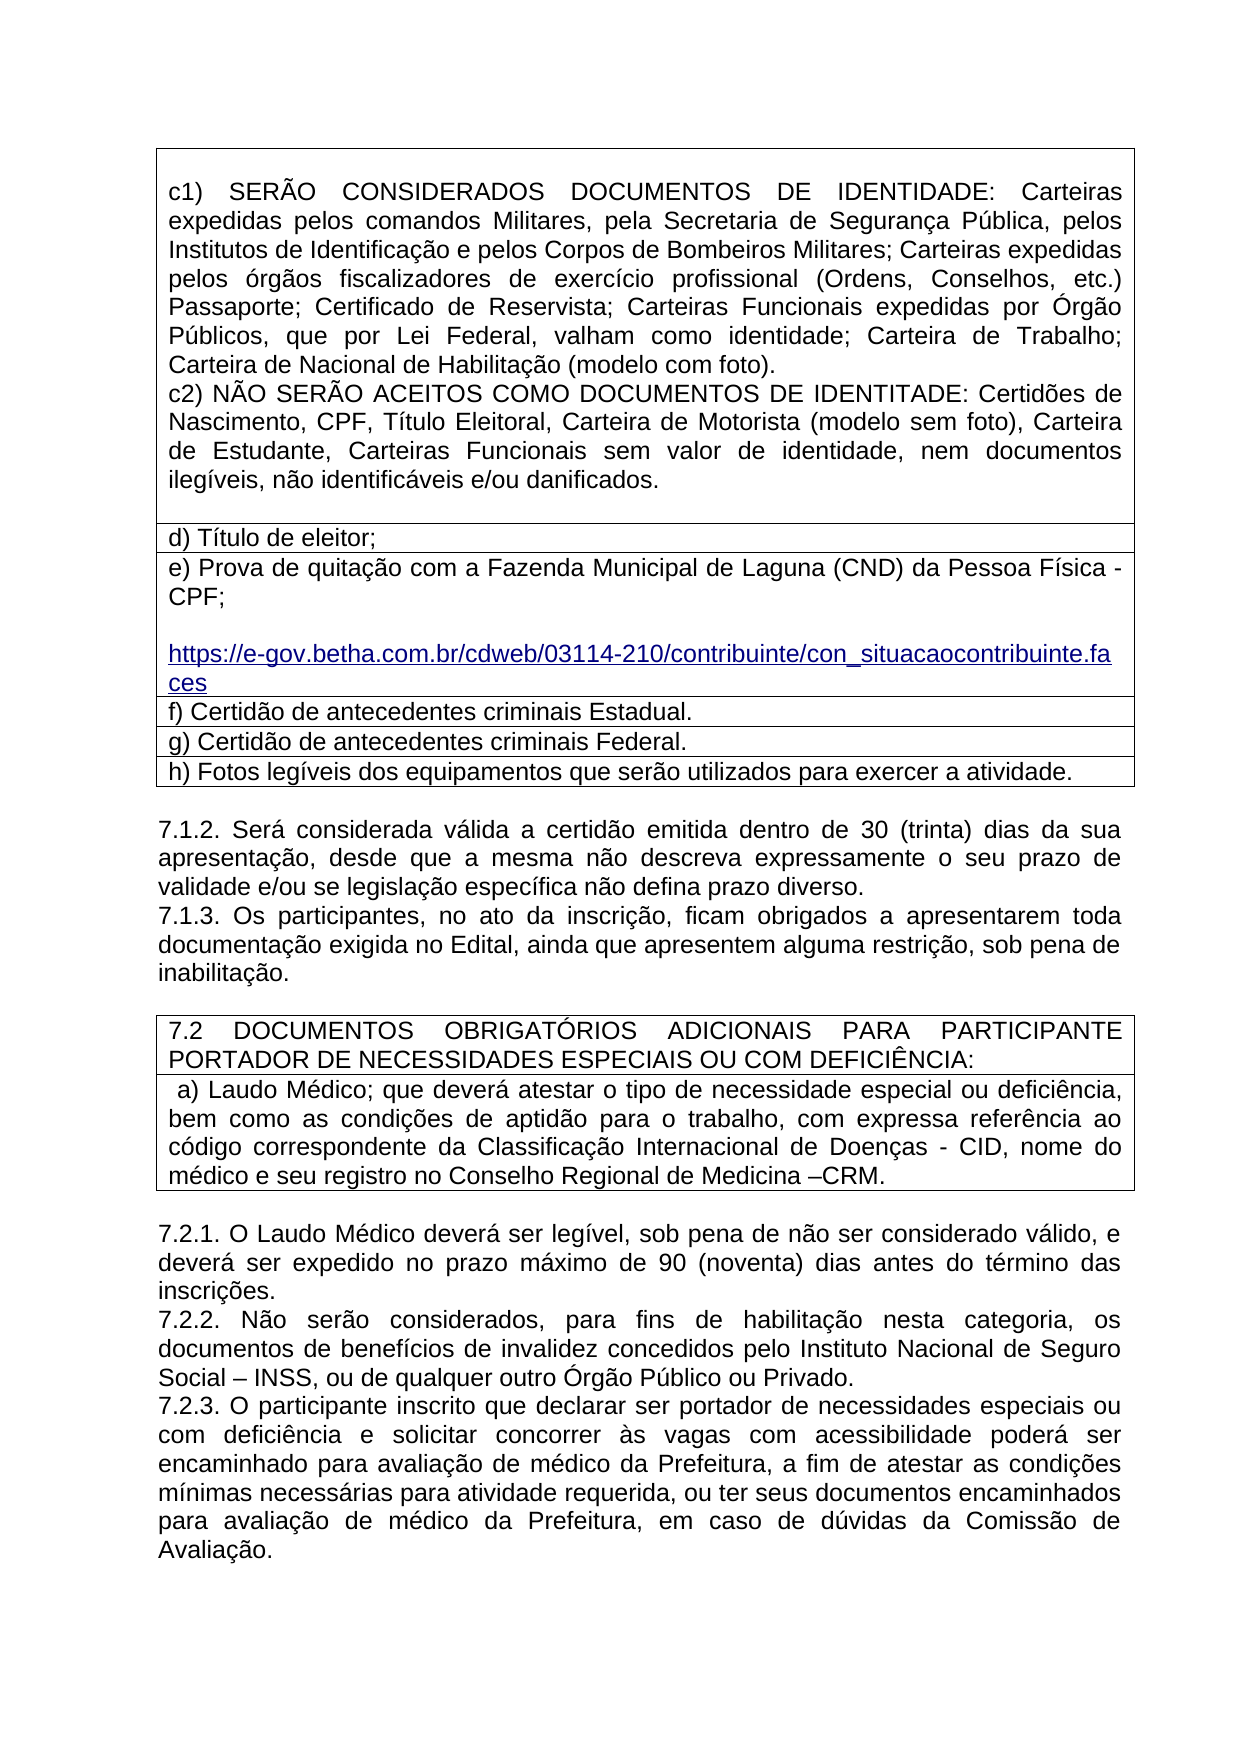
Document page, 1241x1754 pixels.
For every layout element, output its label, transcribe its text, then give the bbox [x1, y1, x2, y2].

table_cell h) Fotos legíveis dos equipamentos que serão utilizados para exercer a atividade. [157, 757, 1134, 786]
table_cell g) Certidão de antecedentes criminais Federal. [157, 727, 1134, 756]
text 7.2.2. Não serão considerados, para fins de habilitação nesta categoria, os documentos de benefícios de invalidez concedidos pelo Instituto Nacional de Seguro Social – INSS, ou de qualquer outro Órgão Público ou Privado. [158, 1305, 1123, 1391]
table_header 7.2 DOCUMENTOS OBRIGATÓRIOS ADICIONAIS PARA PARTICIPANTE PORTADOR DE NECESSIDADES ESPECIAIS OU COM DEFICIÊNCIA: [157, 1016, 1134, 1074]
text 7.2.3. O participante inscrito que declarar ser portador de necessidades especiais ou com deficiência e solicitar concorrer às vagas com acessibilidade poderá ser encaminhado para avaliação de médico da Prefeitura, a fim de atestar as condições mínimas necessárias para atividade requerida, ou ter seus documentos encaminhados para avaliação de médico da Prefeitura, em caso de dúvidas da Comissão de Avaliação. [158, 1391, 1123, 1564]
table_cell a) Laudo Médico; que deverá atestar o tipo de necessidade especial ou deficiência, bem como as condições de aptidão para o trabalho, com expressa referência ao código correspondente da Classificação Internacional de Doenças - CID, nome do médico e seu registro no Conselho Regional de Medicina –CRM. [157, 1075, 1134, 1190]
text 7.2.1. O Laudo Médico deverá ser legível, sob pena de não ser considerado válido, e deverá ser expedido no prazo máximo de 90 (noventa) dias antes do término das inscrições. [158, 1219, 1123, 1305]
text 7.1.2. Será considerada válida a certidão emitida dentro de 30 (trinta) dias da sua apresentação, desde que a mesma não descreva expressamente o seu prazo de validade e/ou se legislação específica não defina prazo diverso. [158, 815, 1123, 901]
table_cell c1) SERÃO CONSIDERADOS DOCUMENTOS DE IDENTIDADE: Carteiras expedidas pelos comandos Militares, pela Secretaria de Segurança Pública, pelos Institutos de Identificação e pelos Corpos de Bombeiros Militares; Carteiras expedidas pelos órgãos fiscalizadores de exercício profissional (Ordens, Conselhos, etc.) Passaporte; Certificado de Reservista; Carteiras Funcionais expedidas por Órgão Públicos, que por Lei Federal, valham como identidade; Carteira de Trabalho; Carteira de Nacional de Habilitação (modelo com foto). c2) NÃO SERÃO ACEITOS COMO DOCUMENTOS DE IDENTITADE: Certidões de Nascimento, CPF, Título Eleitoral, Carteira de Motorista (modelo sem foto), Carteira de Estudante, Carteiras Funcionais sem valor de identidade, nem documentos ilegíveis, não identificáveis e/ou danificados. [157, 149, 1134, 522]
table_cell f) Certidão de antecedentes criminais Estadual. [157, 697, 1134, 726]
text 7.1.3. Os participantes, no ato da inscrição, ficam obrigados a apresentarem toda documentação exigida no Edital, ainda que apresentem alguma restrição, sob pena de inabilitação. [158, 901, 1123, 987]
table_cell e) Prova de quitação com a Fazenda Municipal de Laguna (CND) da Pessoa Física - CPF; https://e-gov.betha.com.br/cdweb/03114-210/contribuinte/con_situacaocontribuinte.faces [157, 553, 1134, 696]
table_cell d) Título de eleitor; [157, 524, 1134, 552]
